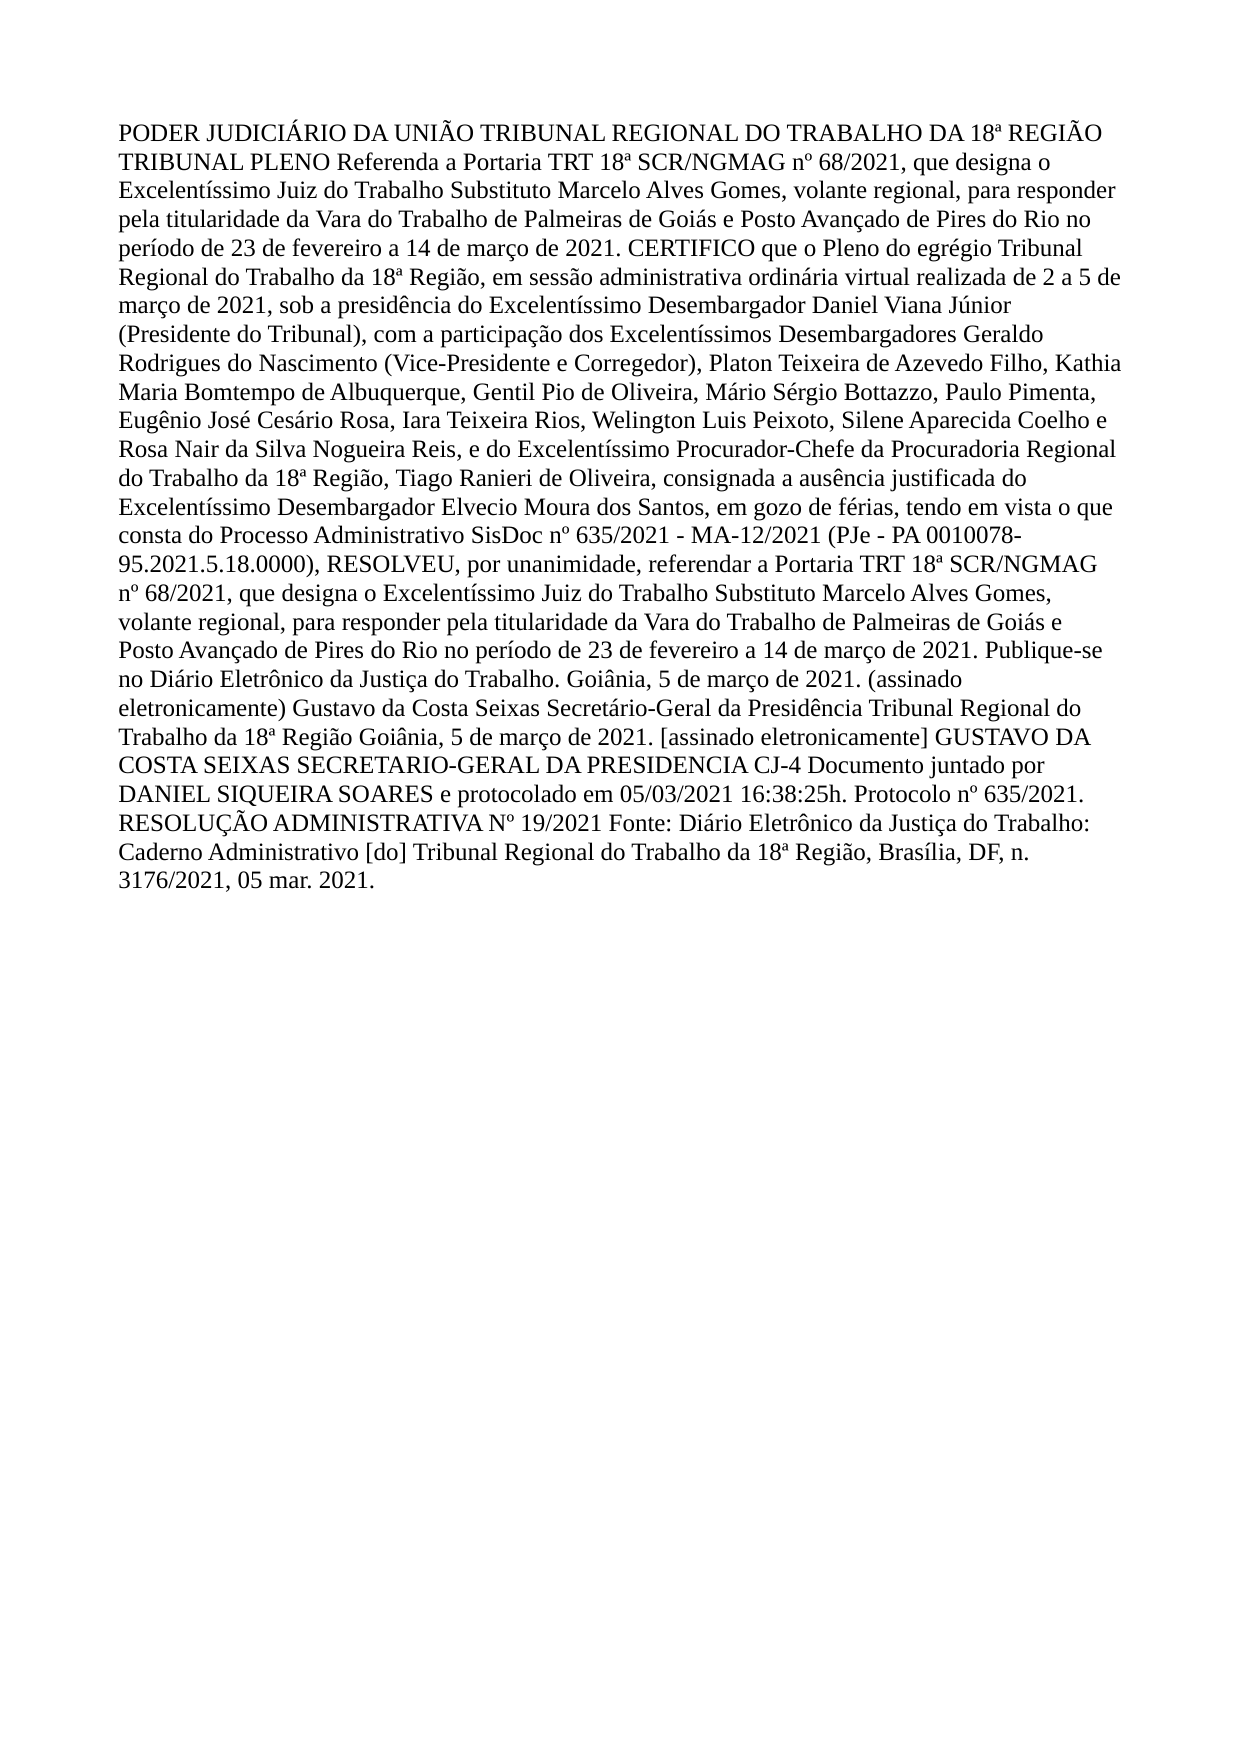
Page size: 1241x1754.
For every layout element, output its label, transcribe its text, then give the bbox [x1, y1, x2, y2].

text PODER JUDICIÁRIO DA UNIÃO TRIBUNAL REGIONAL DO TRABALHO DA 18ª REGIÃO TRIBUNAL PLENO Referenda a Portaria TRT 18ª SCR/NGMAG nº 68/2021, que designa o Excelentíssimo Juiz do Trabalho Substituto Marcelo Alves Gomes, volante regional, para responder pela titularidade da Vara do Trabalho de Palmeiras de Goiás e Posto Avançado de Pires do Rio no período de 23 de fevereiro a 14 de março de 2021. CERTIFICO que o Pleno do egrégio Tribunal Regional do Trabalho da 18ª Região, em sessão administrativa ordinária virtual realizada de 2 a 5 de março de 2021, sob a presidência do Excelentíssimo Desembargador Daniel Viana Júnior (Presidente do Tribunal), com a participação dos Excelentíssimos Desembargadores Geraldo Rodrigues do Nascimento (Vice-Presidente e Corregedor), Platon Teixeira de Azevedo Filho, Kathia Maria Bomtempo de Albuquerque, Gentil Pio de Oliveira, Mário Sérgio Bottazzo, Paulo Pimenta, Eugênio José Cesário Rosa, Iara Teixeira Rios, Welington Luis Peixoto, Silene Aparecida Coelho e Rosa Nair da Silva Nogueira Reis, e do Excelentíssimo Procurador-Chefe da Procuradoria Regional do Trabalho da 18ª Região, Tiago Ranieri de Oliveira, consignada a ausência justificada do Excelentíssimo Desembargador Elvecio Moura dos Santos, em gozo de férias, tendo em vista o que consta do Processo Administrativo SisDoc nº 635/2021 - MA-12/2021 (PJe - PA 0010078-95.2021.5.18.0000), RESOLVEU, por unanimidade, referendar a Portaria TRT 18ª SCR/NGMAG nº 68/2021, que designa o Excelentíssimo Juiz do Trabalho Substituto Marcelo Alves Gomes, volante regional, para responder pela titularidade da Vara do Trabalho de Palmeiras de Goiás e Posto Avançado de Pires do Rio no período de 23 de fevereiro a 14 de março de 2021. Publique-se no Diário Eletrônico da Justiça do Trabalho. Goiânia, 5 de março de 2021. (assinado eletronicamente) Gustavo da Costa Seixas Secretário-Geral da Presidência Tribunal Regional do Trabalho da 18ª Região Goiânia, 5 de março de 2021. [assinado eletronicamente] GUSTAVO DA COSTA SEIXAS SECRETARIO-GERAL DA PRESIDENCIA CJ-4 Documento juntado por DANIEL SIQUEIRA SOARES e protocolado em 05/03/2021 16:38:25h. Protocolo nº 635/2021. RESOLUÇÃO ADMINISTRATIVA Nº 19/2021 Fonte: Diário Eletrônico da Justiça do Trabalho: Caderno Administrativo [do] Tribunal Regional do Trabalho da 18ª Região, Brasília, DF, n. 3176/2021, 05 mar. 2021. [118, 118, 1122, 894]
